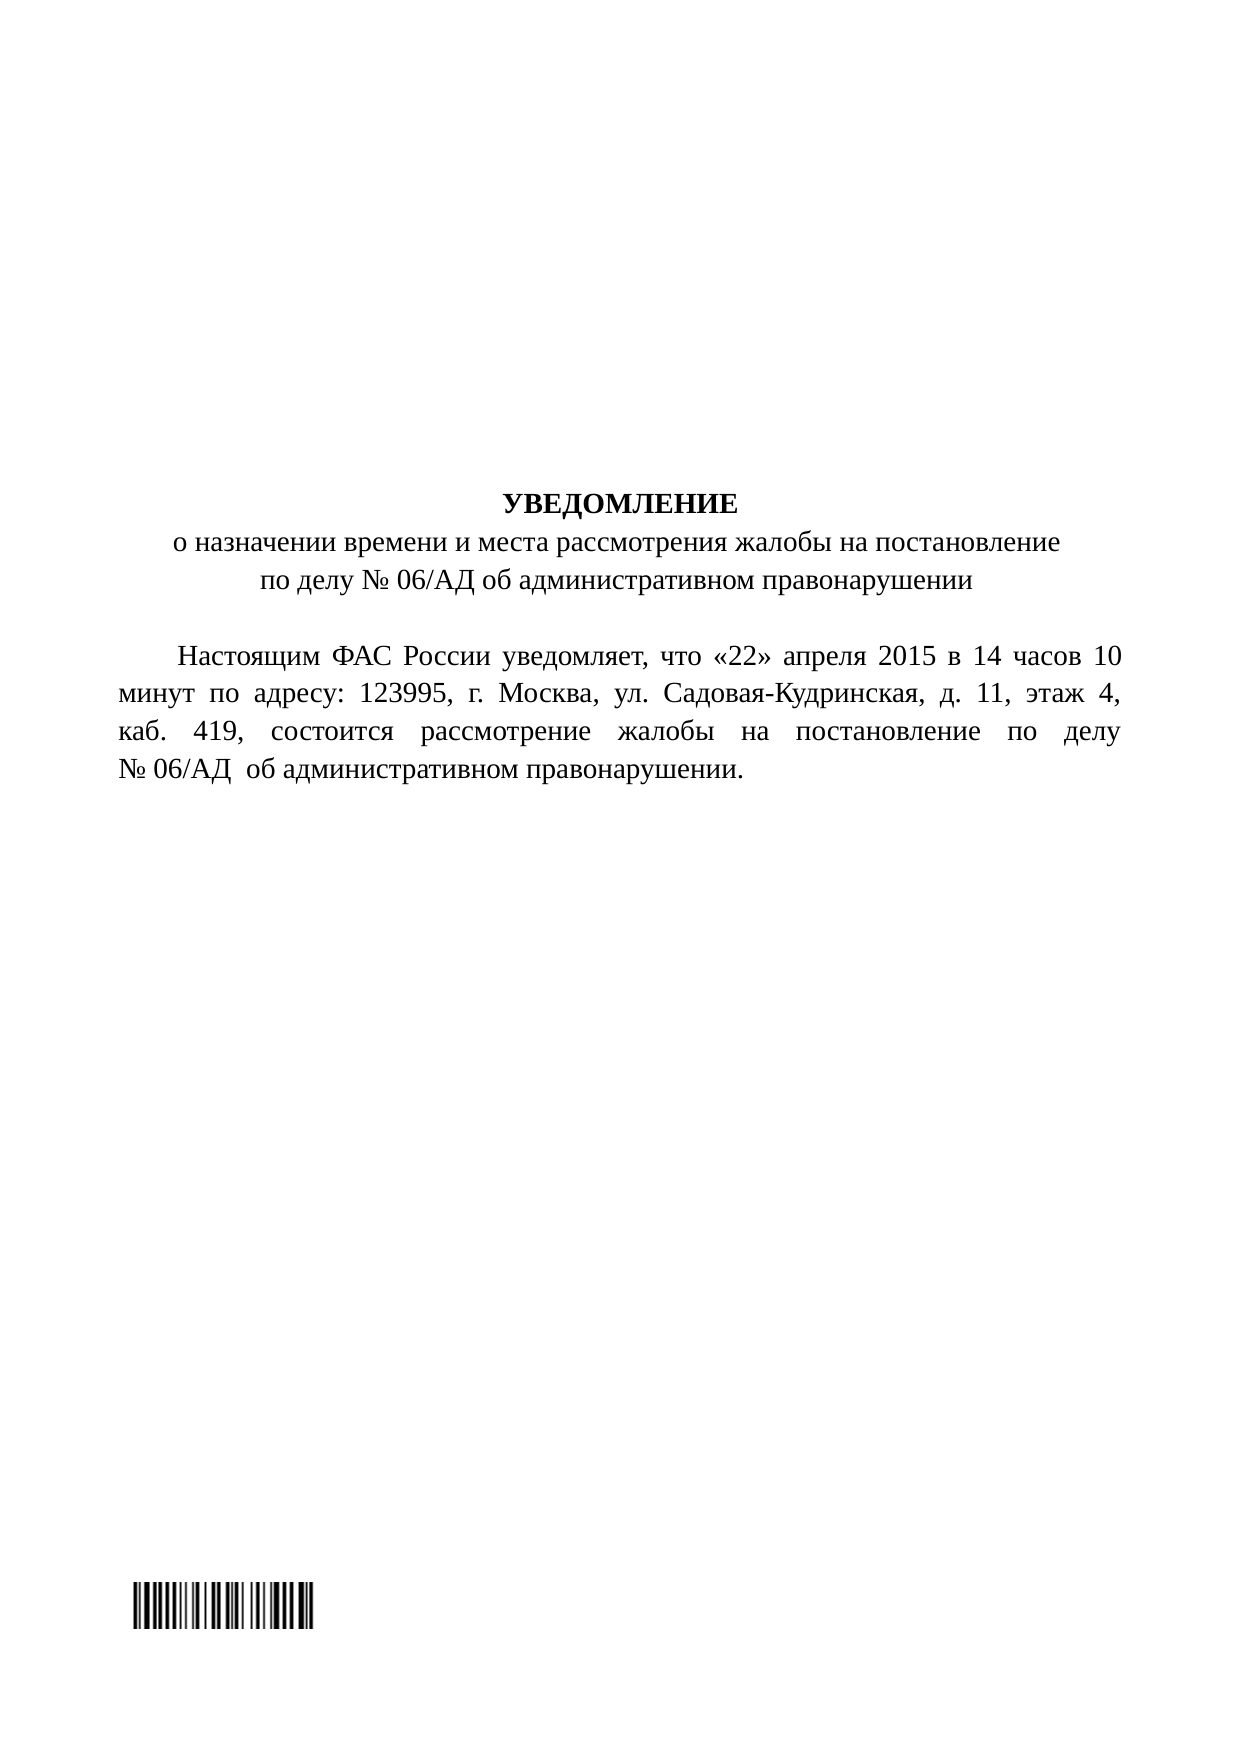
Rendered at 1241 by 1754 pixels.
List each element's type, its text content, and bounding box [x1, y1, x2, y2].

subtitle УВЕДОМЛЕНИЕ [118, 482, 1122, 520]
picture [118, 1582, 331, 1629]
subtitle о назначении времени и места рассмотрения жалобы на постановление [118, 520, 1122, 558]
text Настоящим ФАС России уведомляет, что «22» апреля 2015 в 14 часов 10 минут по адресу: 123995, г. Москва, ул. Садовая-Кудринская, д. 11, этаж 4, каб. 419, состоится рассмотрение жалобы на постановление по делу № 06/АД об административном правонарушении. [118, 633, 1122, 784]
subtitle по делу № 06/АД об административном правонарушении [118, 558, 1122, 596]
